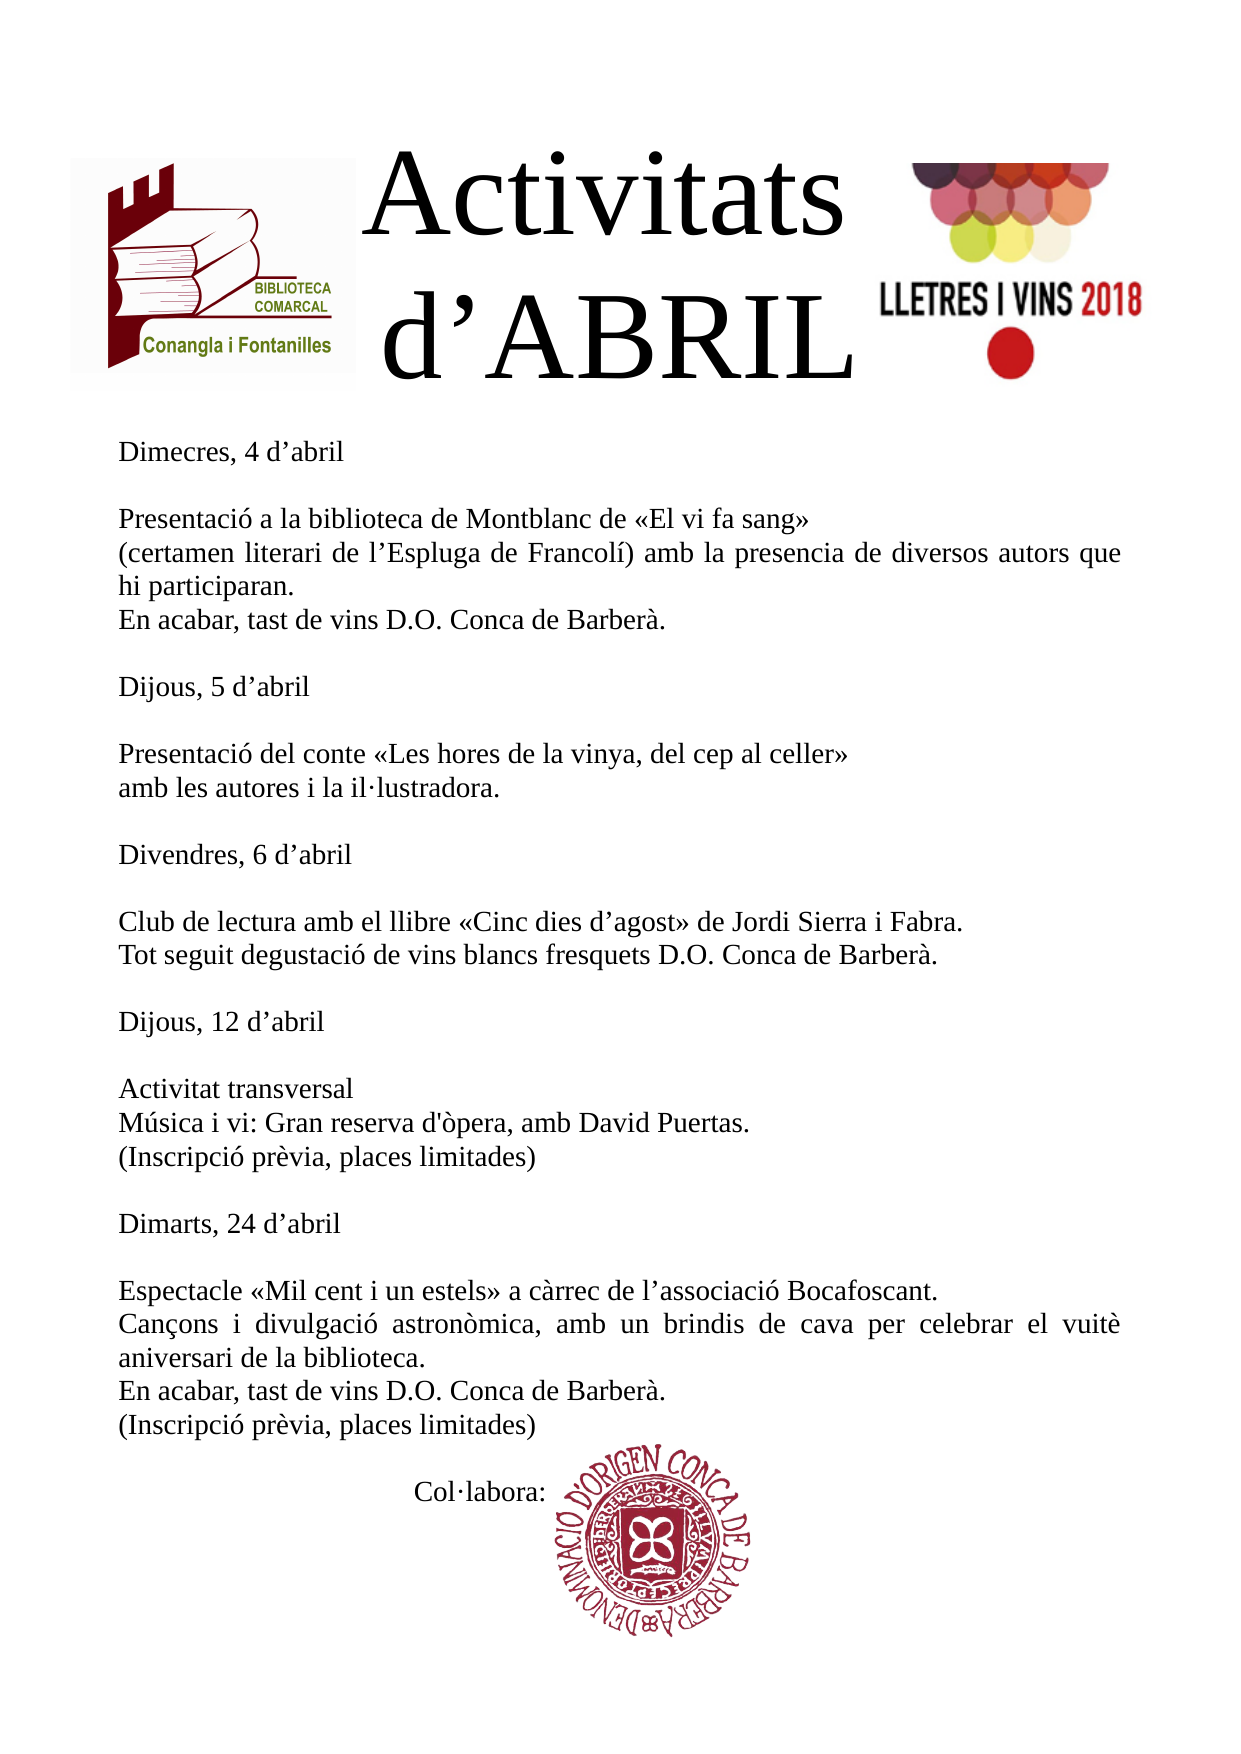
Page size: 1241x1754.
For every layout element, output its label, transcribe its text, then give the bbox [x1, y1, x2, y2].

text Col·labora: [118, 1474, 554, 1508]
text Tot seguit degustació de vins blancs fresquets D.O. Conca de Barberà. [118, 937, 1122, 971]
text Espectacle «Mil cent i un estels» a càrrec de l’associació Bocafoscant. [118, 1273, 1122, 1306]
text En acabar, tast de vins D.O. Conca de Barberà. [118, 1373, 1122, 1407]
text (Inscripció prèvia, places limitades) [118, 1407, 1122, 1441]
text Activitat transversal [118, 1072, 1122, 1105]
text Presentació del conte «Les hores de la vinya, del cep al celler» [118, 736, 1122, 770]
text Dimarts, 24 d’abril [118, 1206, 1122, 1239]
picture [70, 158, 357, 391]
text (Inscripció prèvia, places limitades) [118, 1139, 1122, 1172]
text Dijous, 12 d’abril [118, 1004, 1122, 1038]
text Divendres, 6 d’abril [118, 837, 1122, 870]
text Cançons i divulgació astronòmica, amb un brindis de cava per celebrar el vuitè aniversari de la biblioteca. [118, 1306, 1122, 1373]
text d’ABRIL [118, 262, 873, 406]
text Presentació a la biblioteca de Montblanc de «El vi fa sang» [118, 501, 1122, 535]
text amb les autores i la il·lustradora. [118, 770, 1122, 803]
text Dimecres, 4 d’abril [118, 434, 1122, 468]
text En acabar, tast de vins D.O. Conca de Barberà. [118, 602, 1122, 636]
text [751, 1474, 1122, 1508]
picture [873, 163, 1152, 442]
text Dijous, 5 d’abril [118, 669, 1122, 703]
text Club de lectura amb el llibre «Cinc dies d’agost» de Jordi Sierra i Fabra. [118, 904, 1122, 937]
picture [554, 1444, 751, 1639]
text Música i vi: Gran reserva d'òpera, amb David Puertas. [118, 1105, 1122, 1139]
text (certamen literari de l’Espluga de Francolí) amb la presencia de diversos autors que hi participaran. [118, 535, 1122, 602]
text Activitats [118, 118, 1122, 262]
